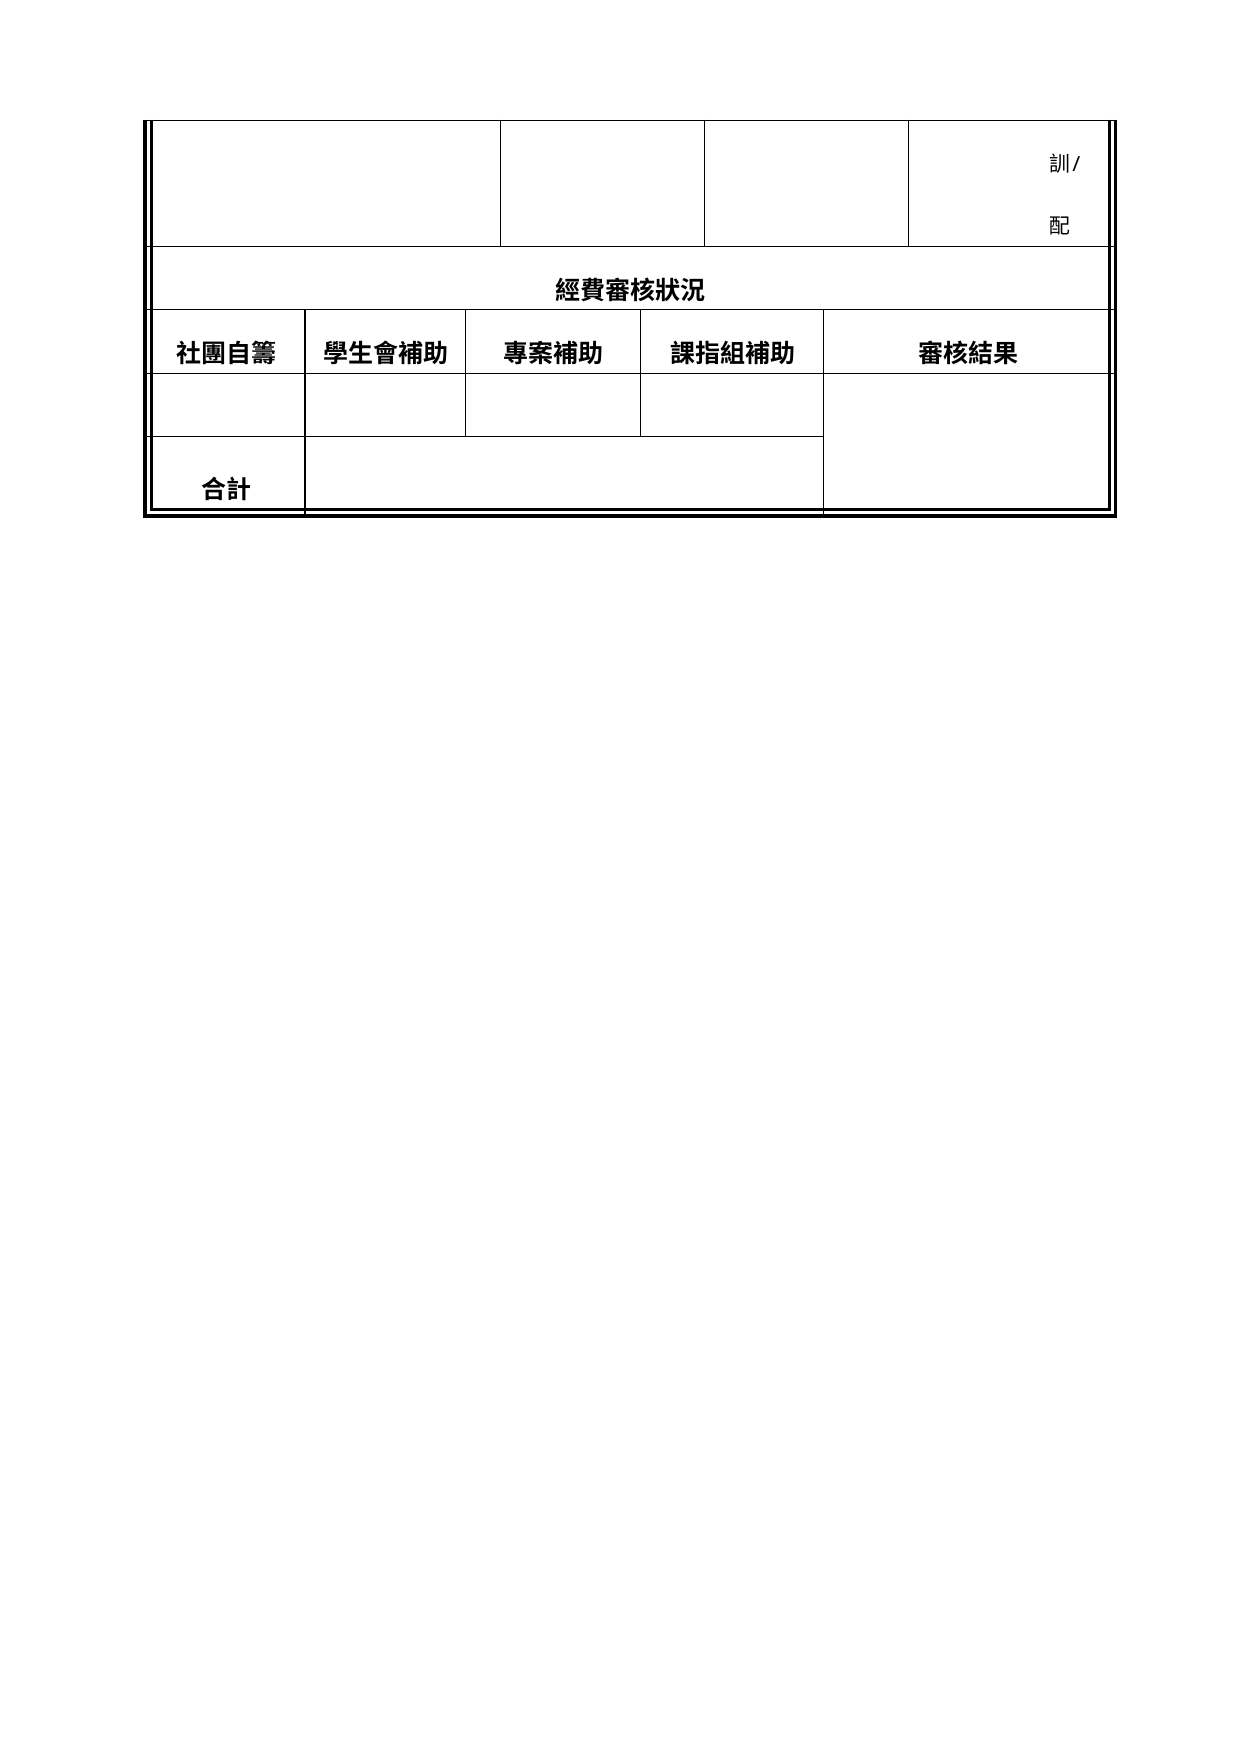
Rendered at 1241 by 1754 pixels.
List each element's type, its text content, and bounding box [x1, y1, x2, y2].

table_cell 審核結果 [824, 310, 1108, 373]
table_cell [306, 437, 823, 508]
table_cell 課指組補助 [641, 310, 823, 373]
table_cell [824, 374, 1108, 508]
table_cell [501, 121, 704, 246]
table_cell 社團自籌 [153, 310, 304, 373]
table_cell [705, 121, 908, 246]
table_cell 訓/配 [1038, 121, 1108, 246]
table_cell 經費審核狀況 [153, 247, 1108, 309]
table_cell [306, 374, 465, 436]
table_cell [641, 374, 823, 436]
table_cell 學生會補助 [306, 310, 465, 373]
table_cell [153, 374, 304, 436]
table_cell [153, 121, 500, 246]
table_cell [909, 121, 1038, 246]
table_cell [466, 374, 640, 436]
table_cell 專案補助 [466, 310, 640, 373]
table_cell 合計 [153, 437, 304, 508]
